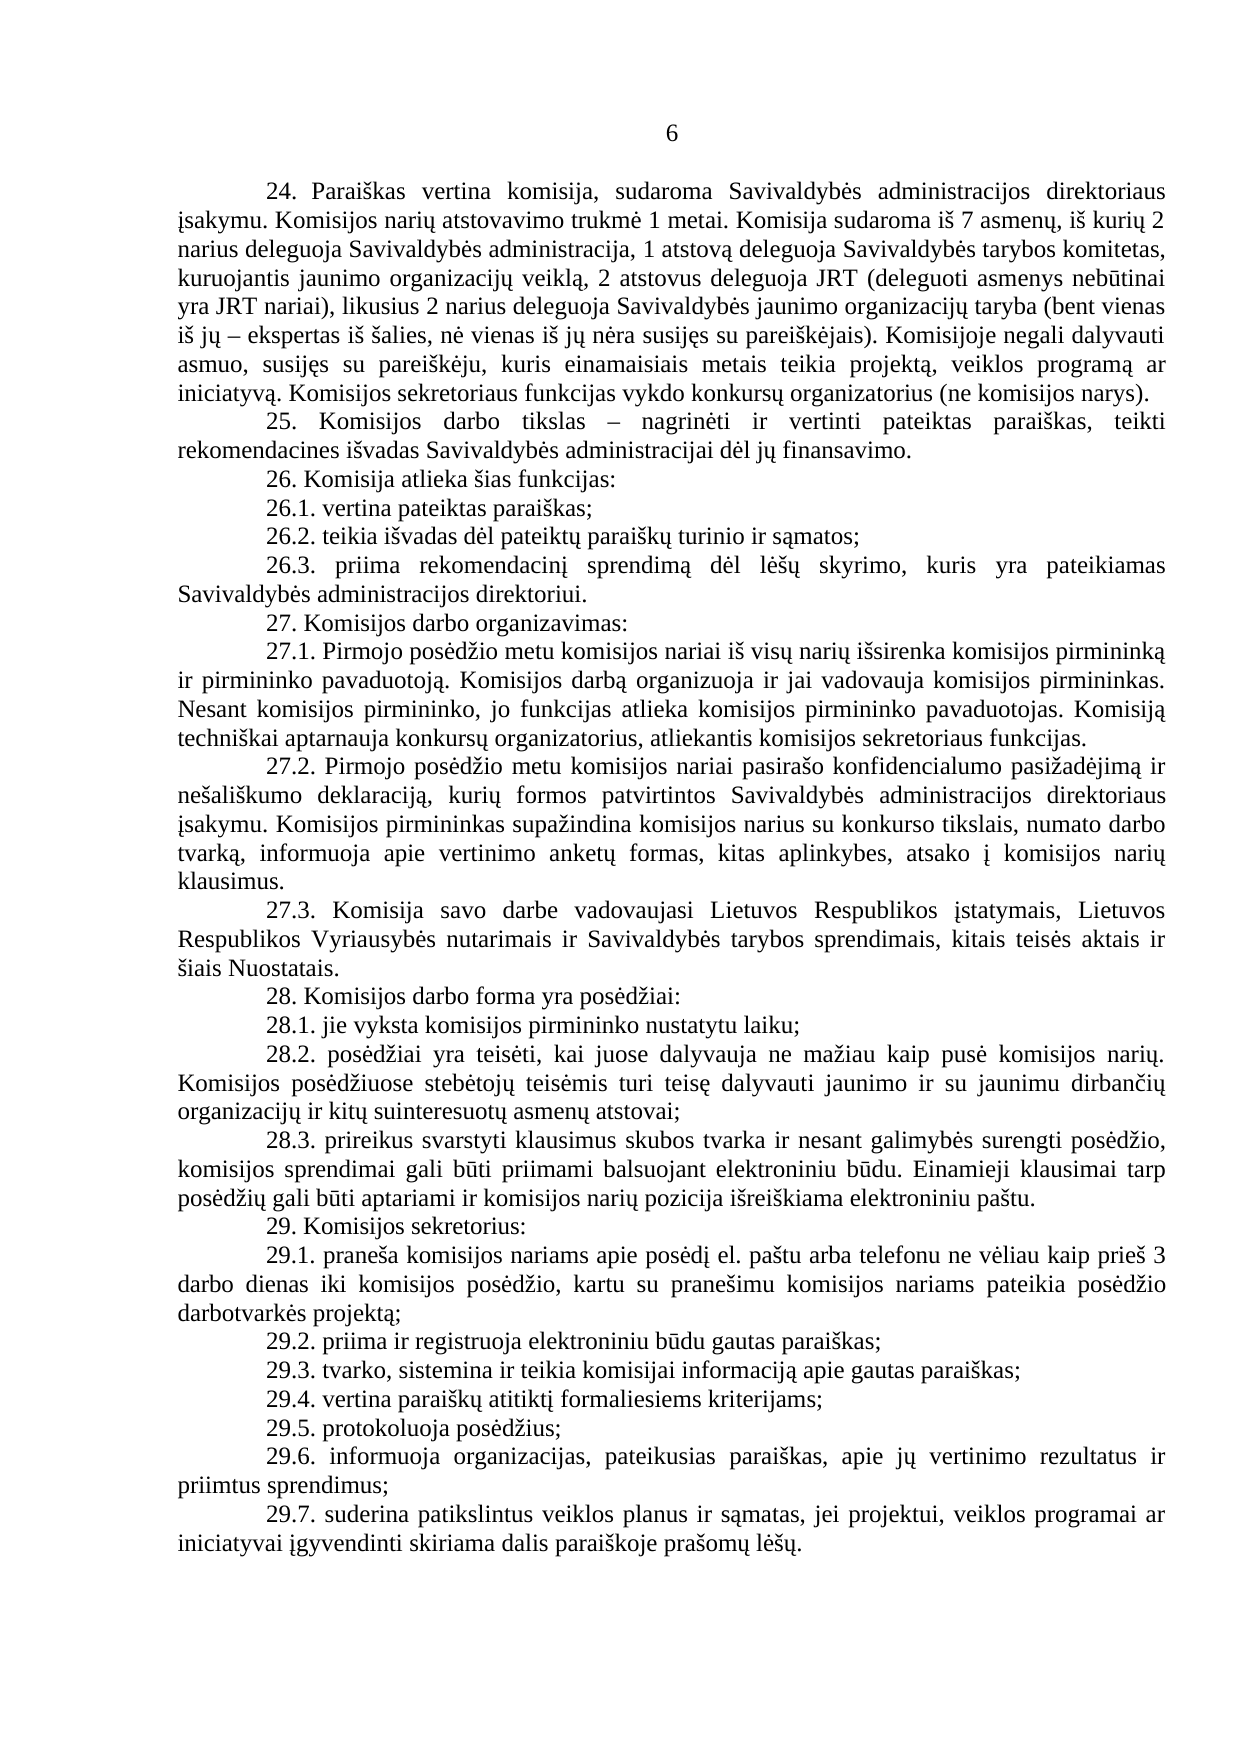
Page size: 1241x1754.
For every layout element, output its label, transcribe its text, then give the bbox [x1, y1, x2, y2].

text 25. Komisijos darbo tikslas – nagrinėti ir vertinti pateiktas paraiškas, teikti rekomendacines išvadas Savivaldybės administracijai dėl jų finansavimo. [177, 406, 1167, 464]
text 28.1. jie vyksta komisijos pirmininko nustatytu laiku; [177, 1010, 1167, 1039]
text 27.3. Komisija savo darbe vadovaujasi Lietuvos Respublikos įstatymais, Lietuvos Respublikos Vyriausybės nutarimais ir Savivaldybės tarybos sprendimais, kitais teisės aktais ir šiais Nuostatais. [177, 895, 1167, 981]
text 29.1. praneša komisijos nariams apie posėdį el. paštu arba telefonu ne vėliau kaip prieš 3 darbo dienas iki komisijos posėdžio, kartu su pranešimu komisijos nariams pateikia posėdžio darbotvarkės projektą; [177, 1240, 1167, 1326]
text 26. Komisija atlieka šias funkcijas: [177, 464, 1167, 493]
text 24. Paraiškas vertina komisija, sudaroma Savivaldybės administracijos direktoriaus įsakymu. Komisijos narių atstovavimo trukmė 1 metai. Komisija sudaroma iš 7 asmenų, iš kurių 2 narius deleguoja Savivaldybės administracija, 1 atstovą deleguoja Savivaldybės tarybos komitetas, kuruojantis jaunimo organizacijų veiklą, 2 atstovus deleguoja JRT (deleguoti asmenys nebūtinai yra JRT nariai), likusius 2 narius deleguoja Savivaldybės jaunimo organizacijų taryba (bent vienas iš jų – ekspertas iš šalies, nė vienas iš jų nėra susijęs su pareiškėjais). Komisijoje negali dalyvauti asmuo, susijęs su pareiškėju, kuris einamaisiais metais teikia projektą, veiklos programą ar iniciatyvą. Komisijos sekretoriaus funkcijas vykdo konkursų organizatorius (ne komisijos narys). [177, 176, 1167, 406]
text 29.3. tvarko, sistemina ir teikia komisijai informaciją apie gautas paraiškas; [177, 1355, 1167, 1384]
text 29.2. priima ir registruoja elektroniniu būdu gautas paraiškas; [177, 1326, 1167, 1355]
text 29.5. protokoluoja posėdžius; [177, 1413, 1167, 1441]
text 26.2. teikia išvadas dėl pateiktų paraiškų turinio ir sąmatos; [177, 521, 1167, 550]
text 29.4. vertina paraiškų atitiktį formaliesiems kriterijams; [177, 1384, 1167, 1413]
text 29.6. informuoja organizacijas, pateikusias paraiškas, apie jų vertinimo rezultatus ir priimtus sprendimus; [177, 1441, 1167, 1499]
text 26.3. priima rekomendacinį sprendimą dėl lėšų skyrimo, kuris yra pateikiamas Savivaldybės administracijos direktoriui. [177, 550, 1167, 608]
text 29.7. suderina patikslintus veiklos planus ir sąmatas, jei projektui, veiklos programai ar iniciatyvai įgyvendinti skiriama dalis paraiškoje prašomų lėšų. [177, 1499, 1167, 1556]
text 29. Komisijos sekretorius: [177, 1211, 1167, 1240]
text 26.1. vertina pateiktas paraiškas; [177, 493, 1167, 521]
text 27.2. Pirmojo posėdžio metu komisijos nariai pasirašo konfidencialumo pasižadėjimą ir nešališkumo deklaraciją, kurių formos patvirtintos Savivaldybės administracijos direktoriaus įsakymu. Komisijos pirmininkas supažindina komisijos narius su konkurso tikslais, numato darbo tvarką, informuoja apie vertinimo anketų formas, kitas aplinkybes, atsako į komisijos narių klausimus. [177, 751, 1167, 895]
text 28. Komisijos darbo forma yra posėdžiai: [177, 981, 1167, 1010]
text 28.3. prireikus svarstyti klausimus skubos tvarka ir nesant galimybės surengti posėdžio, komisijos sprendimai gali būti priimami balsuojant elektroniniu būdu. Einamieji klausimai tarp posėdžių gali būti aptariami ir komisijos narių pozicija išreiškiama elektroniniu paštu. [177, 1125, 1167, 1211]
text 27. Komisijos darbo organizavimas: [177, 608, 1167, 636]
text 28.2. posėdžiai yra teisėti, kai juose dalyvauja ne mažiau kaip pusė komisijos narių. Komisijos posėdžiuose stebėtojų teisėmis turi teisę dalyvauti jaunimo ir su jaunimu dirbančių organizacijų ir kitų suinteresuotų asmenų atstovai; [177, 1039, 1167, 1125]
text 27.1. Pirmojo posėdžio metu komisijos nariai iš visų narių išsirenka komisijos pirmininką ir pirmininko pavaduotoją. Komisijos darbą organizuoja ir jai vadovauja komisijos pirmininkas. Nesant komisijos pirmininko, jo funkcijas atlieka komisijos pirmininko pavaduotojas. Komisiją techniškai aptarnauja konkursų organizatorius, atliekantis komisijos sekretoriaus funkcijas. [177, 636, 1167, 751]
